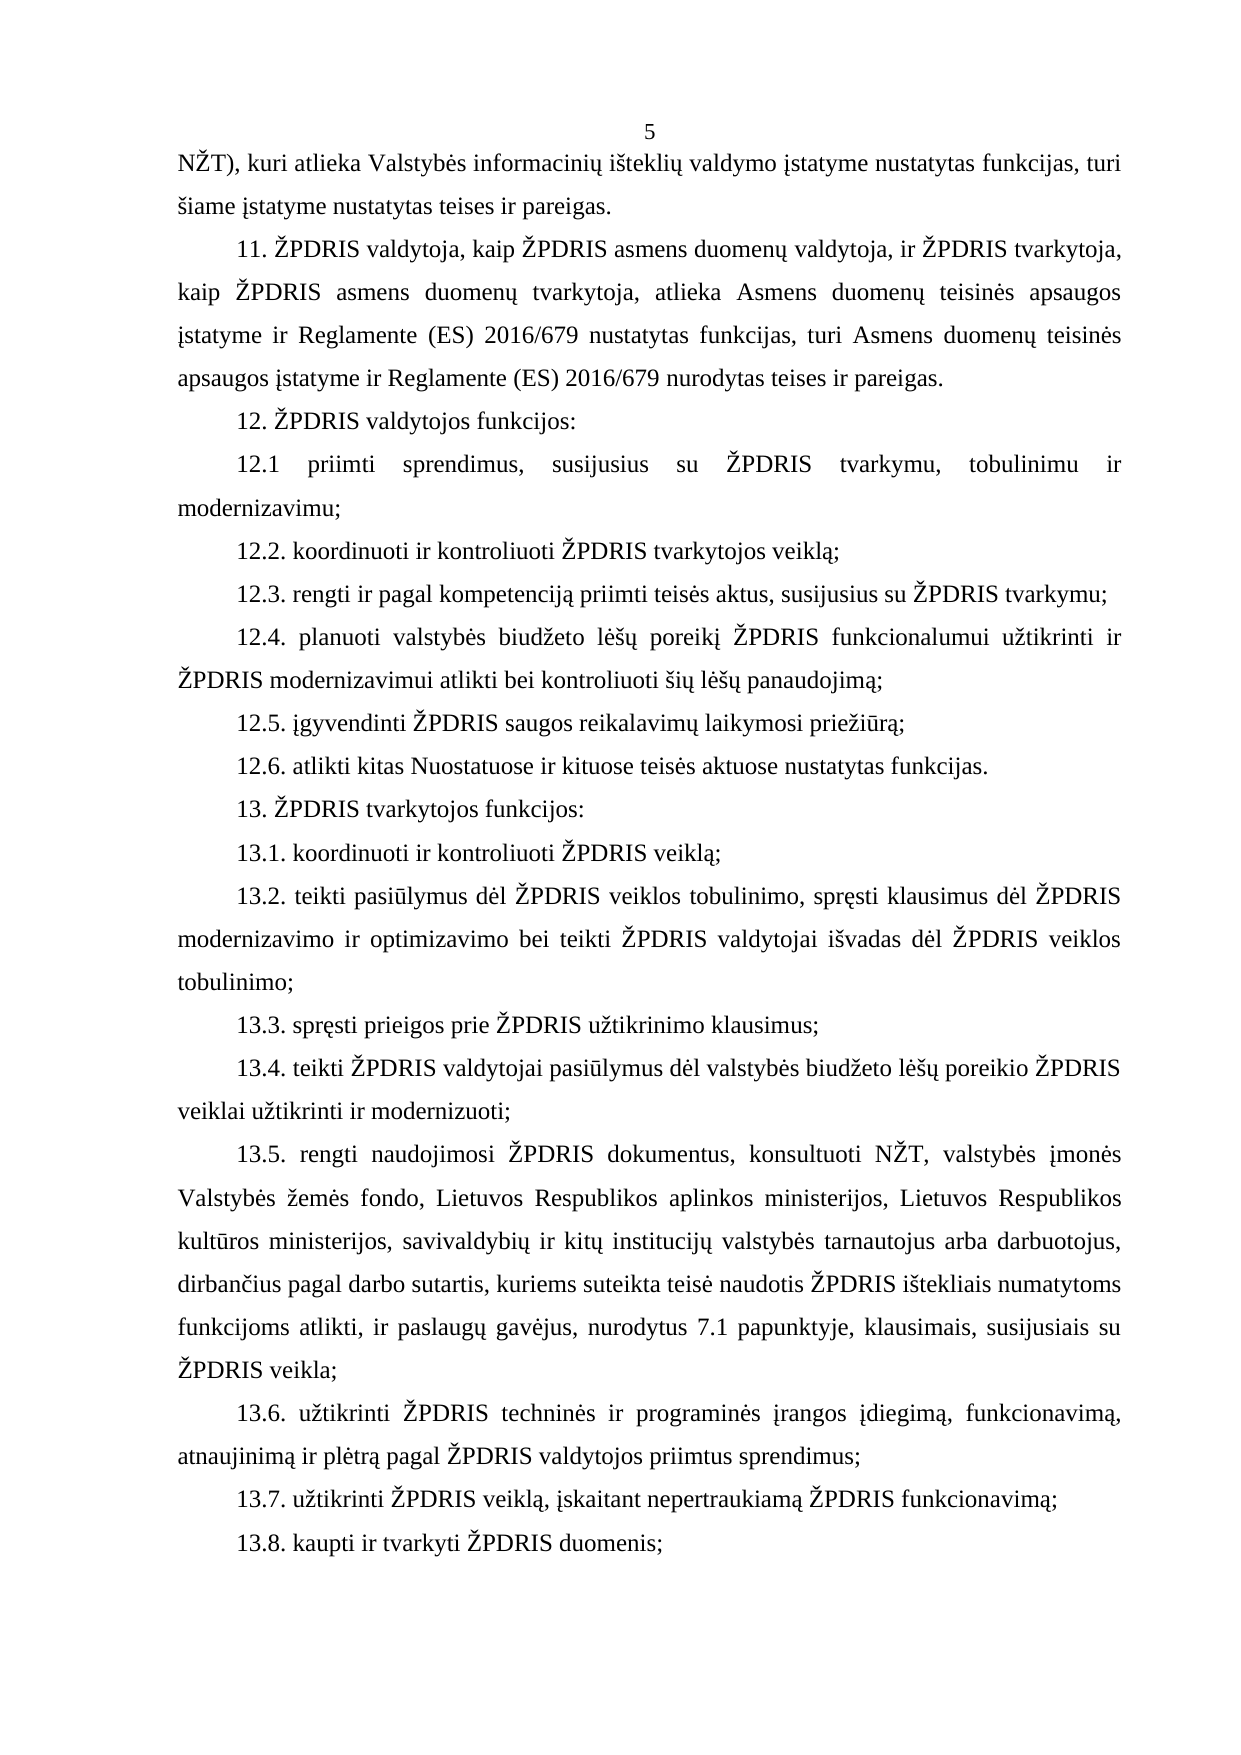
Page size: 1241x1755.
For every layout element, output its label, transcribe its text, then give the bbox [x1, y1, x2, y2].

text 13.8. kaupti ir tvarkyti ŽPDRIS duomenis; [177, 1528, 1122, 1556]
text 13.5. rengti naudojimosi ŽPDRIS dokumentus, konsultuoti NŽT, valstybės įmonės Valstybės žemės fondo, Lietuvos Respublikos aplinkos ministerijos, Lietuvos Respublikos kultūros ministerijos, savivaldybių ir kitų institucijų valstybės tarnautojus arba darbuotojus, dirbančius pagal darbo sutartis, kuriems suteikta teisė naudotis ŽPDRIS ištekliais numatytoms funkcijoms atlikti, ir paslaugų gavėjus, nurodytus 7.1 papunktyje, klausimais, susijusiais su ŽPDRIS veikla; [177, 1139, 1122, 1384]
text NŽT), kuri atlieka Valstybės informacinių išteklių valdymo įstatyme nustatytas funkcijas, turi šiame įstatyme nustatytas teises ir pareigas. [177, 148, 1122, 219]
text 11. ŽPDRIS valdytoja, kaip ŽPDRIS asmens duomenų valdytoja, ir ŽPDRIS tvarkytoja, kaip ŽPDRIS asmens duomenų tvarkytoja, atlieka Asmens duomenų teisinės apsaugos įstatyme ir Reglamente (ES) 2016/679 nustatytas funkcijas, turi Asmens duomenų teisinės apsaugos įstatyme ir Reglamente (ES) 2016/679 nurodytas teises ir pareigas. [177, 234, 1122, 392]
text 13. ŽPDRIS tvarkytojos funkcijos: [177, 794, 1122, 823]
text 12.4. planuoti valstybės biudžeto lėšų poreikį ŽPDRIS funkcionalumui užtikrinti ir ŽPDRIS modernizavimui atlikti bei kontroliuoti šių lėšų panaudojimą; [177, 622, 1122, 694]
text 13.2. teikti pasiūlymus dėl ŽPDRIS veiklos tobulinimo, spręsti klausimus dėl ŽPDRIS modernizavimo ir optimizavimo bei teikti ŽPDRIS valdytojai išvadas dėl ŽPDRIS veiklos tobulinimo; [177, 881, 1122, 996]
text 13.7. užtikrinti ŽPDRIS veiklą, įskaitant nepertraukiamą ŽPDRIS funkcionavimą; [177, 1484, 1122, 1513]
text 12.2. koordinuoti ir kontroliuoti ŽPDRIS tvarkytojos veiklą; [177, 536, 1122, 564]
text 12.1 priimti sprendimus, susijusius su ŽPDRIS tvarkymu, tobulinimu ir modernizavimu; [177, 449, 1122, 521]
text 12.3. rengti ir pagal kompetenciją priimti teisės aktus, susijusius su ŽPDRIS tvarkymu; [177, 579, 1122, 608]
text 13.4. teikti ŽPDRIS valdytojai pasiūlymus dėl valstybės biudžeto lėšų poreikio ŽPDRIS veiklai užtikrinti ir modernizuoti; [177, 1053, 1122, 1125]
text 13.3. spręsti prieigos prie ŽPDRIS užtikrinimo klausimus; [177, 1010, 1122, 1039]
text 12.5. įgyvendinti ŽPDRIS saugos reikalavimų laikymosi priežiūrą; [177, 708, 1122, 737]
text 13.1. koordinuoti ir kontroliuoti ŽPDRIS veiklą; [177, 838, 1122, 866]
text 13.6. užtikrinti ŽPDRIS techninės ir programinės įrangos įdiegimą, funkcionavimą, atnaujinimą ir plėtrą pagal ŽPDRIS valdytojos priimtus sprendimus; [177, 1398, 1122, 1470]
text 12. ŽPDRIS valdytojos funkcijos: [177, 406, 1122, 435]
text 12.6. atlikti kitas Nuostatuose ir kituose teisės aktuose nustatytas funkcijas. [177, 751, 1122, 780]
